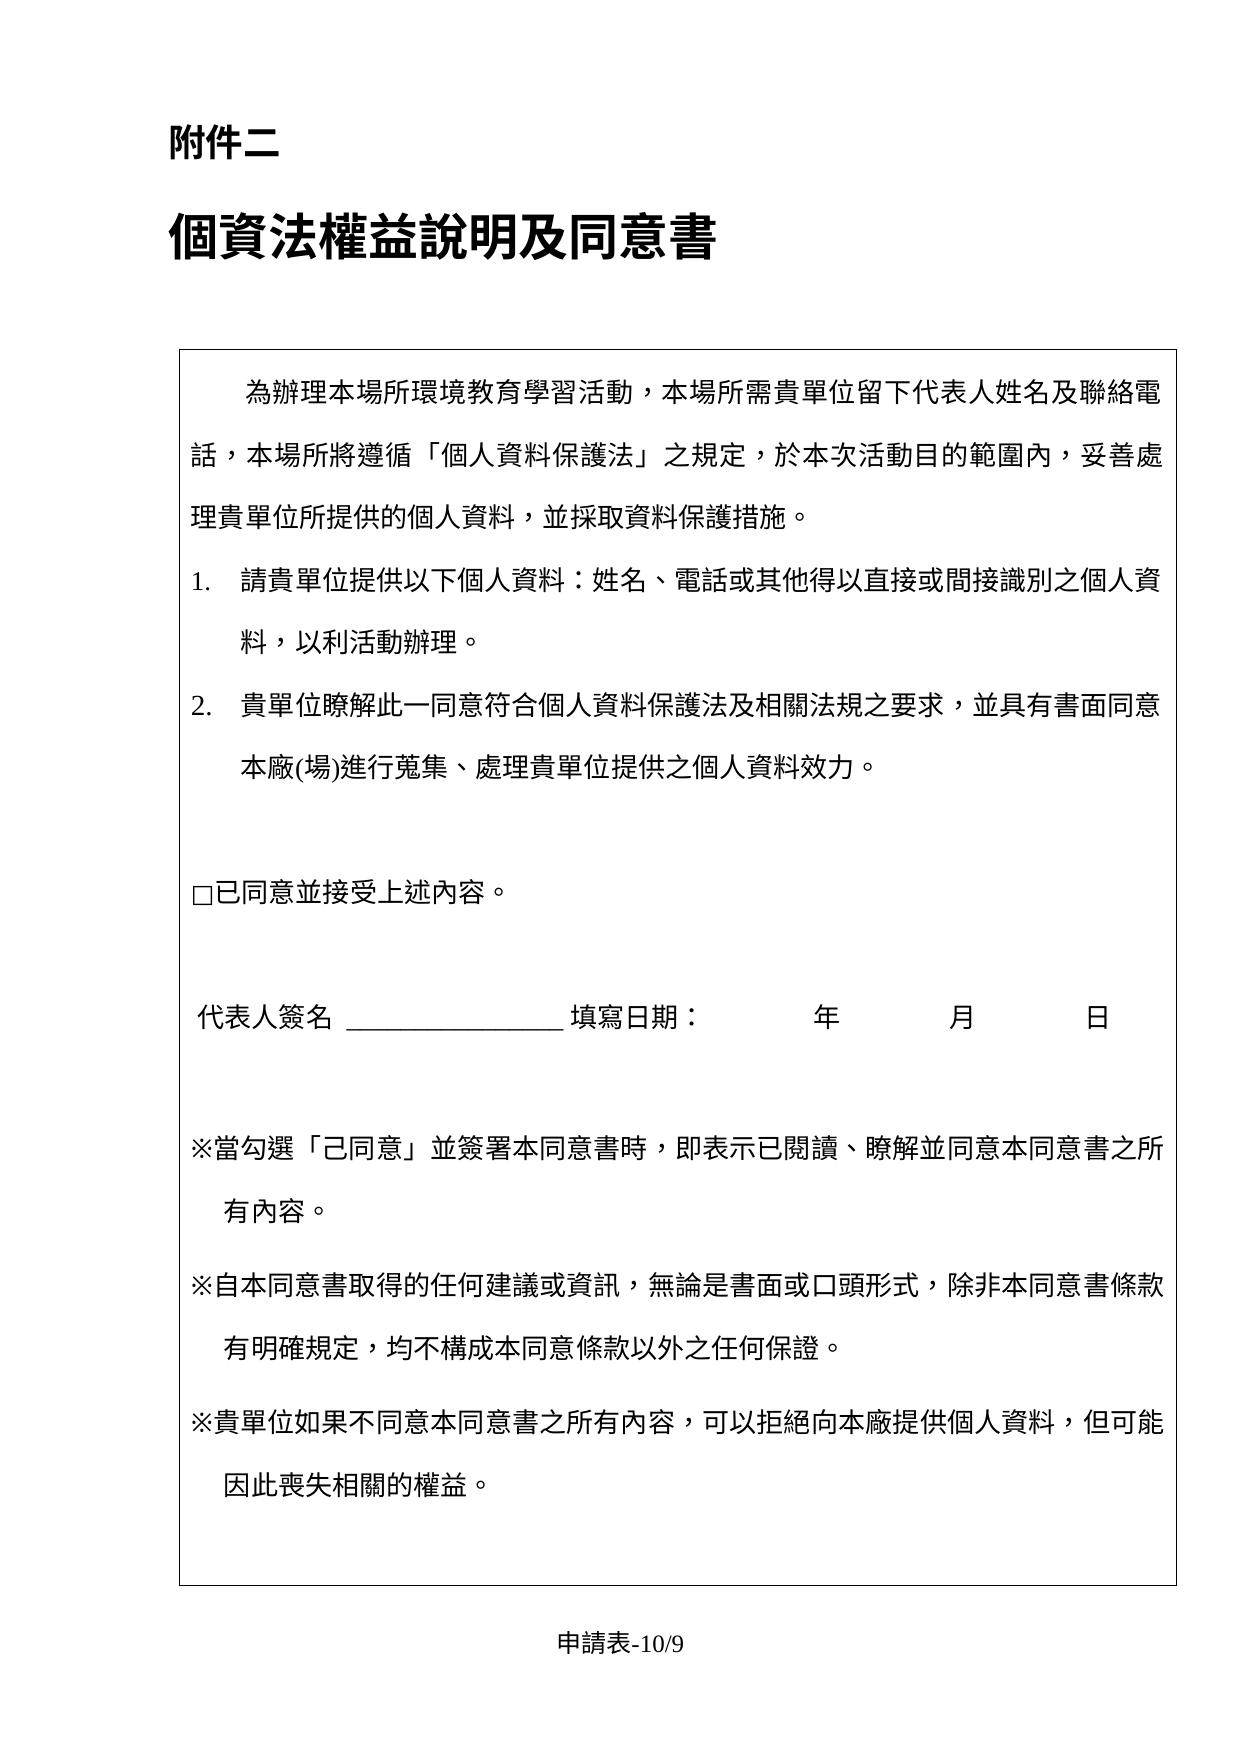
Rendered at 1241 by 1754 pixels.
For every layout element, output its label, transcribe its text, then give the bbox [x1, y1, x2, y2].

text 附件二 [168, 98, 1122, 161]
text 個資法權益說明及同意書 [168, 161, 1122, 286]
table_header 為辦理本場所環境教育學習活動，本場所需貴單位留下代表人姓名及聯絡電話，本場所將遵循「個人資料保護法」之規定，於本次活動目的範圍內，妥善處理貴單位所提供的個人資料，並採取資料保護措施。 請貴單位提供以下個人資料：姓名、電話或其他得以直接或間接識別之個人資料，以利活動辦理。 貴單位瞭解此一同意符合個人資料保護法及相關法規之要求，並具有書面同意本廠(場)進行蒐集、處理貴單位提供之個人資料效力。 □已同意並接受上述內容。 代表人簽名 ________________ 填寫日期： 年 月 日 ※當勾選「己同意」並簽署本同意書時，即表示已閱讀、瞭解並同意本同意書之所有內容。 ※自本同意書取得的任何建議或資訊，無論是書面或口頭形式，除非本同意書條款有明確規定，均不構成本同意條款以外之任何保證。 ※貴單位如果不同意本同意書之所有內容，可以拒絕向本廠提供個人資料，但可能因此喪失相關的權益。 [180, 350, 1176, 1584]
